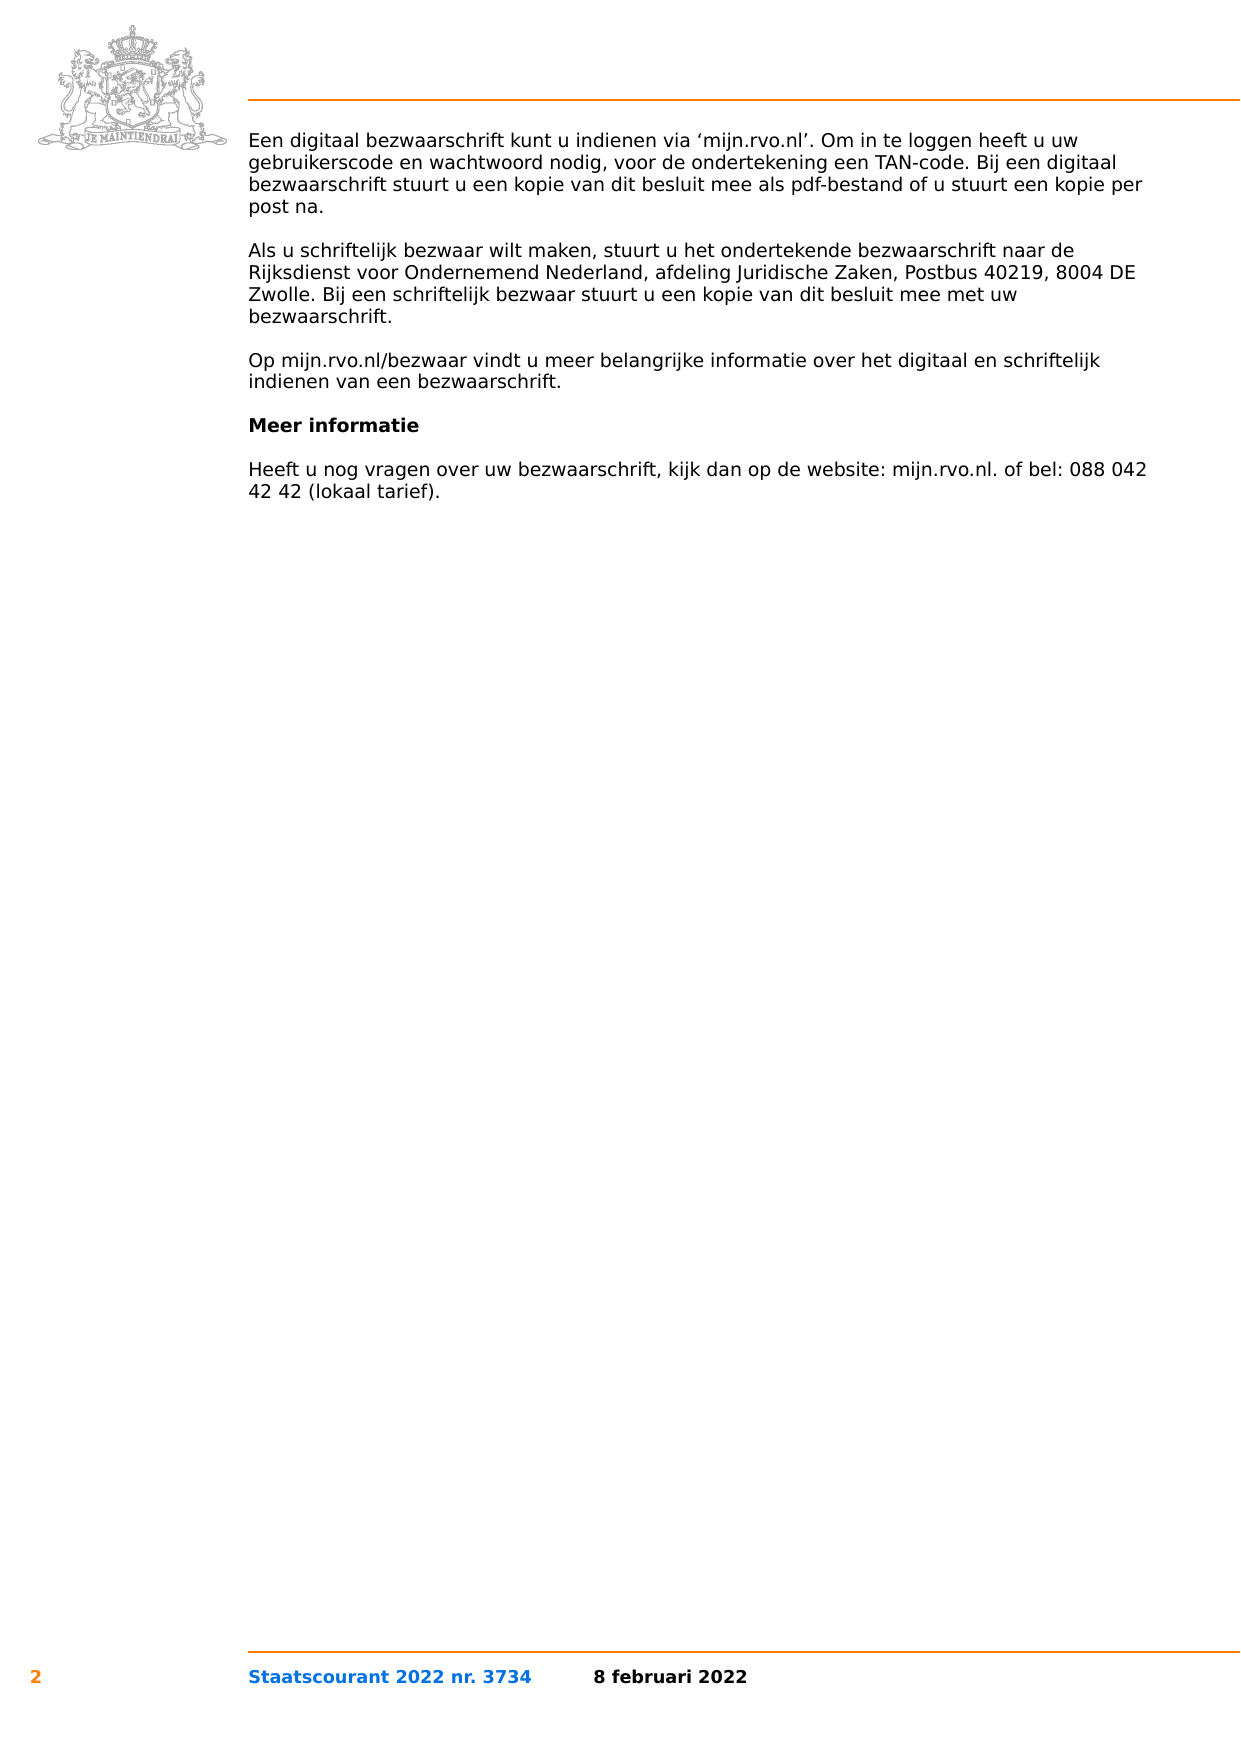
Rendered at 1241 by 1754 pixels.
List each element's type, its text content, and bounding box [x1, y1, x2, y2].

text Meer informatie [248, 415, 1163, 437]
picture [38, 25, 227, 150]
text Als u schriftelijk bezwaar wilt maken, stuurt u het ondertekende bezwaarschrift naar de Rijksdienst voor Ondernemend Nederland, afdeling Juridische Zaken, Postbus 40219, 8004 DE Zwolle. Bij een schriftelijk bezwaar stuurt u een kopie van dit besluit mee met uw bezwaarschrift. [248, 240, 1163, 328]
text Op mijn.rvo.nl/bezwaar vindt u meer belangrijke informatie over het digitaal en schriftelijk indienen van een bezwaarschrift. [248, 349, 1163, 393]
text Heeft u nog vragen over uw bezwaarschrift, kijk dan op de website: mijn.rvo.nl. of bel: 088 042 42 42 (lokaal tarief). [248, 459, 1163, 503]
text Een digitaal bezwaarschrift kunt u indienen via ‘mijn.rvo.nl’. Om in te loggen heeft u uw gebruikerscode en wachtwoord nodig, voor de ondertekening een TAN-code. Bij een digitaal bezwaarschrift stuurt u een kopie van dit besluit mee als pdf-bestand of u stuurt een kopie per post na. [248, 130, 1163, 218]
